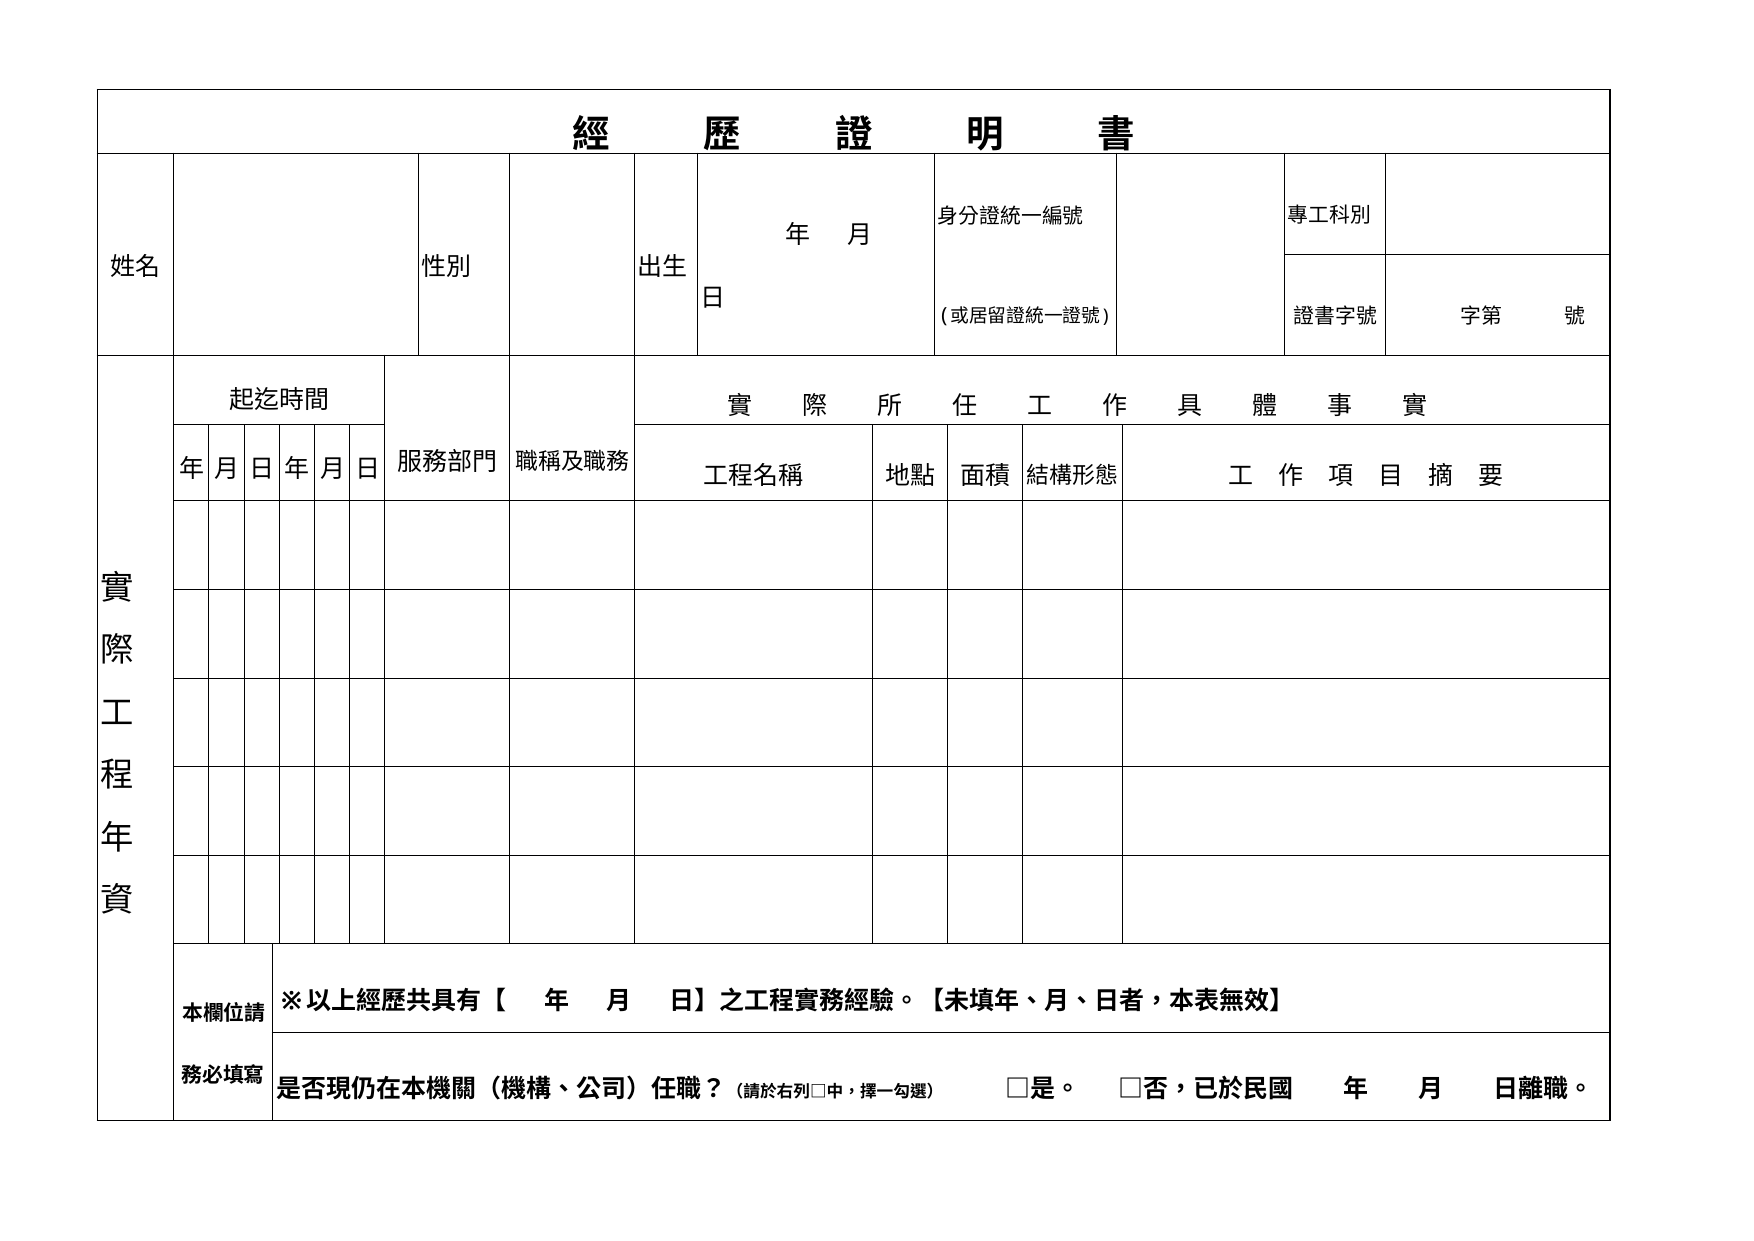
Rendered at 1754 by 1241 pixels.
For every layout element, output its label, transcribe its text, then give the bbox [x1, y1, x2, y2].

table_cell 結構形態 [1023, 425, 1122, 500]
table_cell [873, 856, 947, 943]
table_cell [1123, 856, 1609, 943]
table_cell 實 際 所 任 工 作 具 體 事 實 [635, 356, 1609, 424]
table_cell [174, 767, 208, 854]
table_cell [315, 856, 349, 943]
table_cell [948, 679, 1022, 766]
table_cell 是否現仍在本機關（機構、公司）任職？（請於右列□中，擇一勾選） □是。 □否，已於民國 年 月 日離職。 [273, 1033, 1609, 1120]
table_cell [280, 590, 314, 677]
table_cell [350, 679, 384, 766]
table_cell [245, 767, 279, 854]
table_cell 出生 [635, 154, 697, 354]
table_cell [635, 767, 872, 854]
table_cell [1123, 590, 1609, 677]
table_cell [948, 767, 1022, 854]
table_cell 字第 號 [1386, 255, 1609, 354]
table_cell 工 作 項 目 摘 要 [1123, 425, 1609, 500]
table_cell [873, 679, 947, 766]
table_cell [280, 679, 314, 766]
table_cell [1117, 154, 1284, 354]
table_cell 月 [315, 425, 349, 500]
table_cell [1023, 679, 1122, 766]
table_cell 性別 [419, 154, 509, 354]
table_cell [1123, 501, 1609, 589]
table_cell [174, 590, 208, 677]
table_cell [209, 856, 244, 943]
table_cell [873, 767, 947, 854]
table_cell [635, 590, 872, 677]
table_cell [948, 501, 1022, 589]
table_cell [1023, 767, 1122, 854]
table_cell [873, 501, 947, 589]
table_cell 服務部門 [385, 356, 509, 500]
table_cell [350, 856, 384, 943]
table_cell 年 [174, 425, 208, 500]
table_cell 月 [209, 425, 244, 500]
table_cell [315, 590, 349, 677]
table_cell [174, 856, 208, 943]
table_cell [385, 590, 509, 677]
table_cell 證書字號 [1285, 255, 1385, 354]
table_cell 姓名 [98, 154, 173, 354]
table_cell [510, 767, 634, 854]
table_cell [510, 154, 634, 354]
table_cell [245, 679, 279, 766]
table_cell [174, 154, 418, 354]
table_cell 專工科別 [1285, 154, 1385, 253]
table_cell [209, 679, 244, 766]
table_cell 工程名稱 [635, 425, 872, 500]
table_cell [315, 501, 349, 589]
table_cell [948, 856, 1022, 943]
table_cell [635, 856, 872, 943]
table_cell [385, 501, 509, 589]
table_cell 年 [280, 425, 314, 500]
table_header 經 歷 證 明 書 [98, 90, 1609, 152]
table_cell 職稱及職務 [510, 356, 634, 500]
table_cell 面積 [948, 425, 1022, 500]
table_cell [948, 590, 1022, 677]
table_cell [315, 679, 349, 766]
table_cell [280, 767, 314, 854]
table_cell [209, 501, 244, 589]
table_cell ※以上經歷共具有【 年 月 日】之工程實務經驗。【未填年、月、日者，本表無效】 [273, 944, 1609, 1032]
table_cell [1386, 154, 1609, 253]
table_cell [1123, 767, 1609, 854]
table_cell [1023, 856, 1122, 943]
table_cell [873, 590, 947, 677]
table_cell 本欄位請務必填寫 [174, 944, 272, 1120]
table_cell [510, 679, 634, 766]
table_cell [280, 501, 314, 589]
table_cell [510, 590, 634, 677]
table_cell [174, 501, 208, 589]
table_cell [209, 767, 244, 854]
table_cell [1023, 590, 1122, 677]
table_cell 身分證統一編號 (或居留證統一證號) [935, 154, 1116, 354]
table_cell 地點 [873, 425, 947, 500]
table_cell [510, 501, 634, 589]
table_cell [1123, 679, 1609, 766]
table_cell [385, 679, 509, 766]
table_cell [350, 501, 384, 589]
table_cell [245, 590, 279, 677]
table_cell [510, 856, 634, 943]
table_cell [245, 501, 279, 589]
table_cell 日 [350, 425, 384, 500]
table_cell [635, 679, 872, 766]
table_cell [385, 856, 509, 943]
table_cell [315, 767, 349, 854]
table_cell [350, 767, 384, 854]
table_cell 年 月 日 [698, 154, 934, 354]
table_cell [385, 767, 509, 854]
table_cell [635, 501, 872, 589]
table_cell [209, 590, 244, 677]
table_cell [350, 590, 384, 677]
table_cell [245, 856, 279, 943]
table_cell 日 [245, 425, 279, 500]
table_cell [280, 856, 314, 943]
table_cell [1023, 501, 1122, 589]
table_cell 實 際 工 程 年 資 [98, 356, 173, 1120]
table_cell 起迄時間 [174, 356, 384, 424]
table_cell [174, 679, 208, 766]
